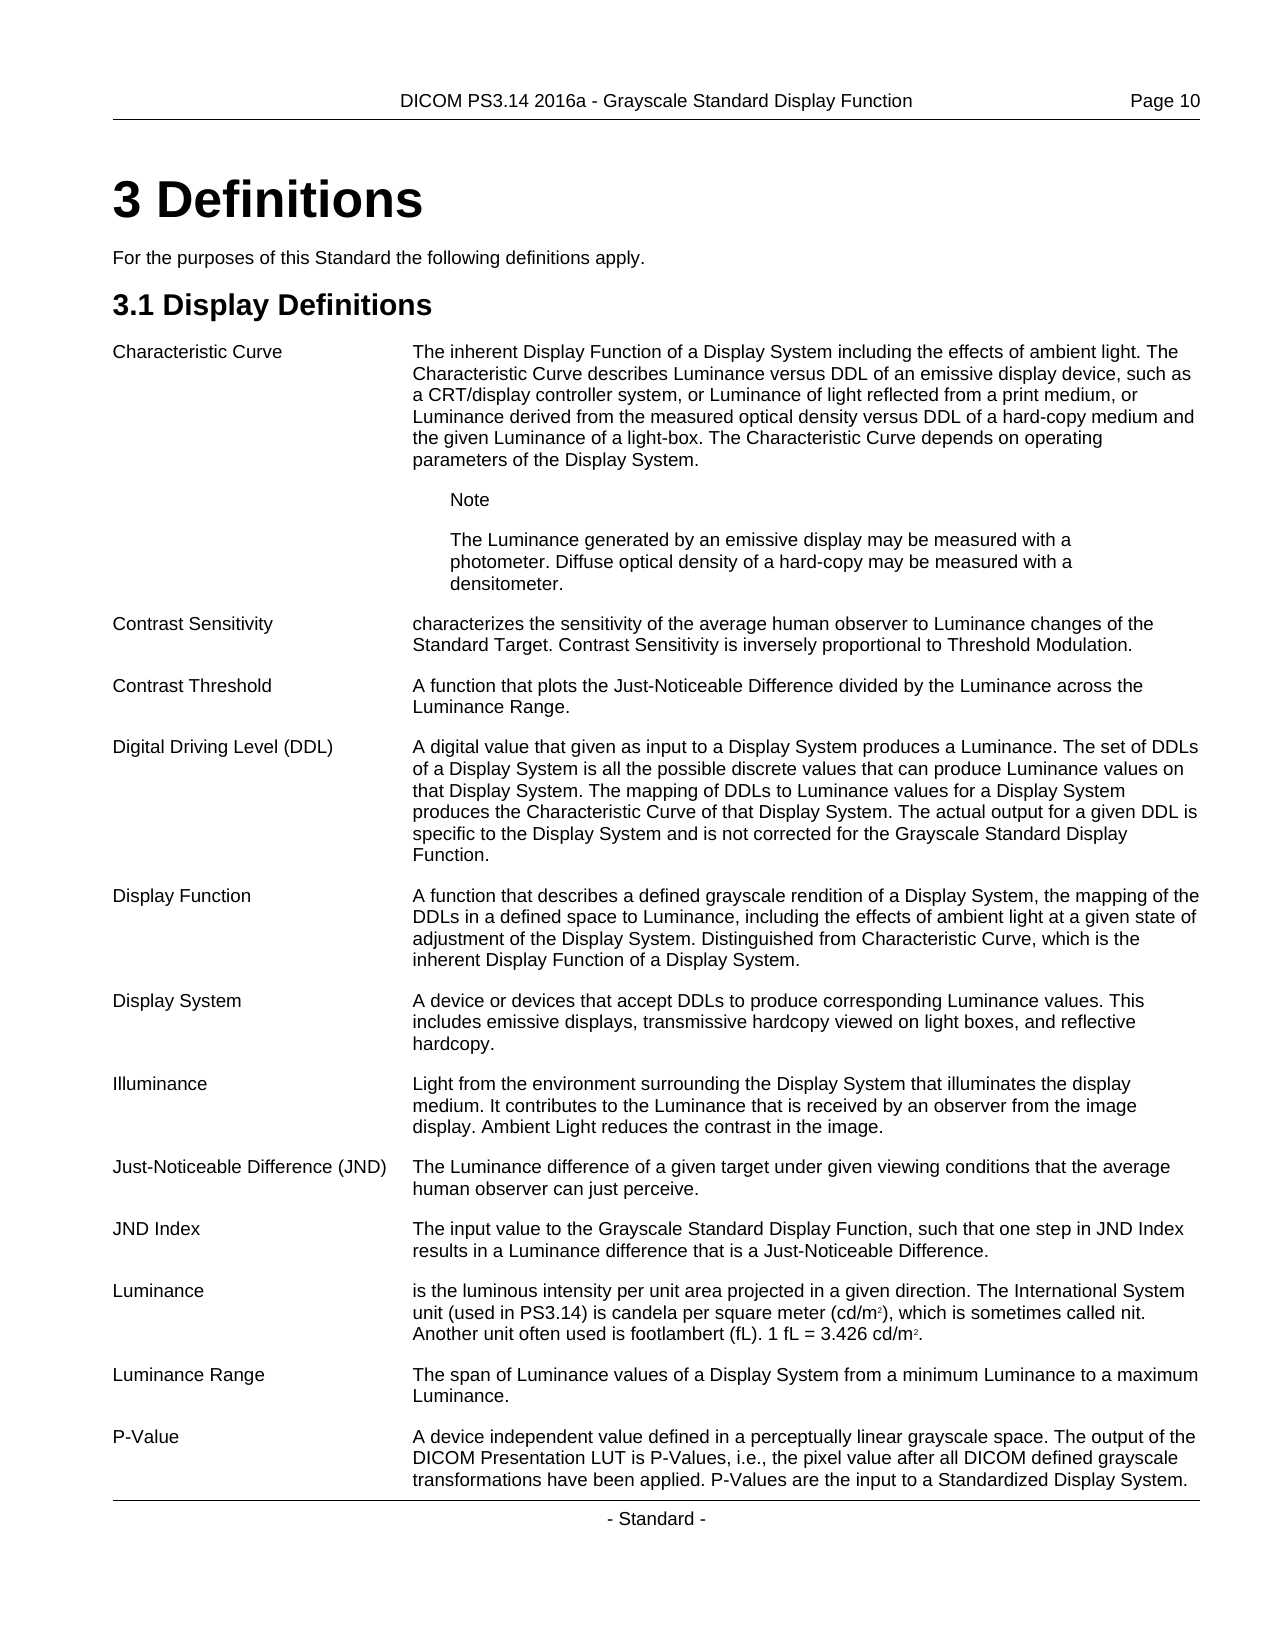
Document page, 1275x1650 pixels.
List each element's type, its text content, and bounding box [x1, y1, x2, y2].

text 3 Definitions [112, 169, 1200, 228]
text Luminance is the luminous intensity per unit area projected in a given direction. The International System unit (used in PS3.14) is candela per square meter (cd/m2), which is sometimes called nit. Another unit often used is footlambert (fL). 1 fL = 3.426 cd/m2. [112, 1280, 1200, 1345]
text Characteristic Curve The inherent Display Function of a Display System including the effects of ambient light. The Characteristic Curve describes Luminance versus DDL of an emissive display device, such as a CRT/display controller system, or Luminance of light reflected from a print medium, or Luminance derived from the measured optical density versus DDL of a hard-copy medium and the given Luminance of a light-box. The Characteristic Curve depends on operating parameters of the Display System. [112, 341, 1200, 470]
text Display Function A function that describes a defined grayscale rendition of a Display System, the mapping of the DDLs in a defined space to Luminance, including the effects of ambient light at a given state of adjustment of the Display System. Distinguished from Characteristic Curve, which is the inherent Display Function of a Display System. [112, 884, 1200, 971]
text For the purposes of this Standard the following definitions apply. [112, 247, 1200, 269]
text Digital Driving Level (DDL) A digital value that given as input to a Display System produces a Luminance. The set of DDLs of a Display System is all the possible discrete values that can produce Luminance values on that Display System. The mapping of DDLs to Luminance values for a Display System produces the Characteristic Curve of that Display System. The actual output for a given DDL is specific to the Display System and is not corrected for the Grayscale Standard Display Function. [112, 736, 1200, 866]
text Luminance Range The span of Luminance values of a Display System from a minimum Luminance to a maximum Luminance. [112, 1363, 1200, 1407]
text Contrast Sensitivity characterizes the sensitivity of the average human observer to Luminance changes of the Standard Target. Contrast Sensitivity is inversely proportional to Threshold Modulation. [112, 613, 1200, 656]
text 3.1 Display Definitions [112, 287, 1200, 322]
text Just-Noticeable Difference (JND) The Luminance difference of a given target under given viewing conditions that the average human observer can just perceive. [112, 1156, 1200, 1199]
text Illuminance Light from the environment surrounding the Display System that illuminates the display medium. It contributes to the Luminance that is received by an observer from the image display. Ambient Light reduces the contrast in the image. [112, 1073, 1200, 1138]
text P-Value A device independent value defined in a perceptually linear grayscale space. The output of the DICOM Presentation LUT is P-Values, i.e., the pixel value after all DICOM defined grayscale transformations have been applied. P-Values are the input to a Standardized Display System. [112, 1425, 1200, 1490]
text Contrast Threshold A function that plots the Just-Noticeable Difference divided by the Luminance across the Luminance Range. [112, 674, 1200, 718]
text The Luminance generated by an emissive display may be measured with a photometer. Diffuse optical density of a hard-copy may be measured with a densitometer. [450, 529, 1162, 594]
text Display System A device or devices that accept DDLs to produce corresponding Luminance values. This includes emissive displays, transmissive hardcopy viewed on light boxes, and reflective hardcopy. [112, 989, 1200, 1054]
text JND Index The input value to the Grayscale Standard Display Function, such that one step in JND Index results in a Luminance difference that is a Just-Noticeable Difference. [112, 1218, 1200, 1261]
text Note [450, 489, 1162, 510]
